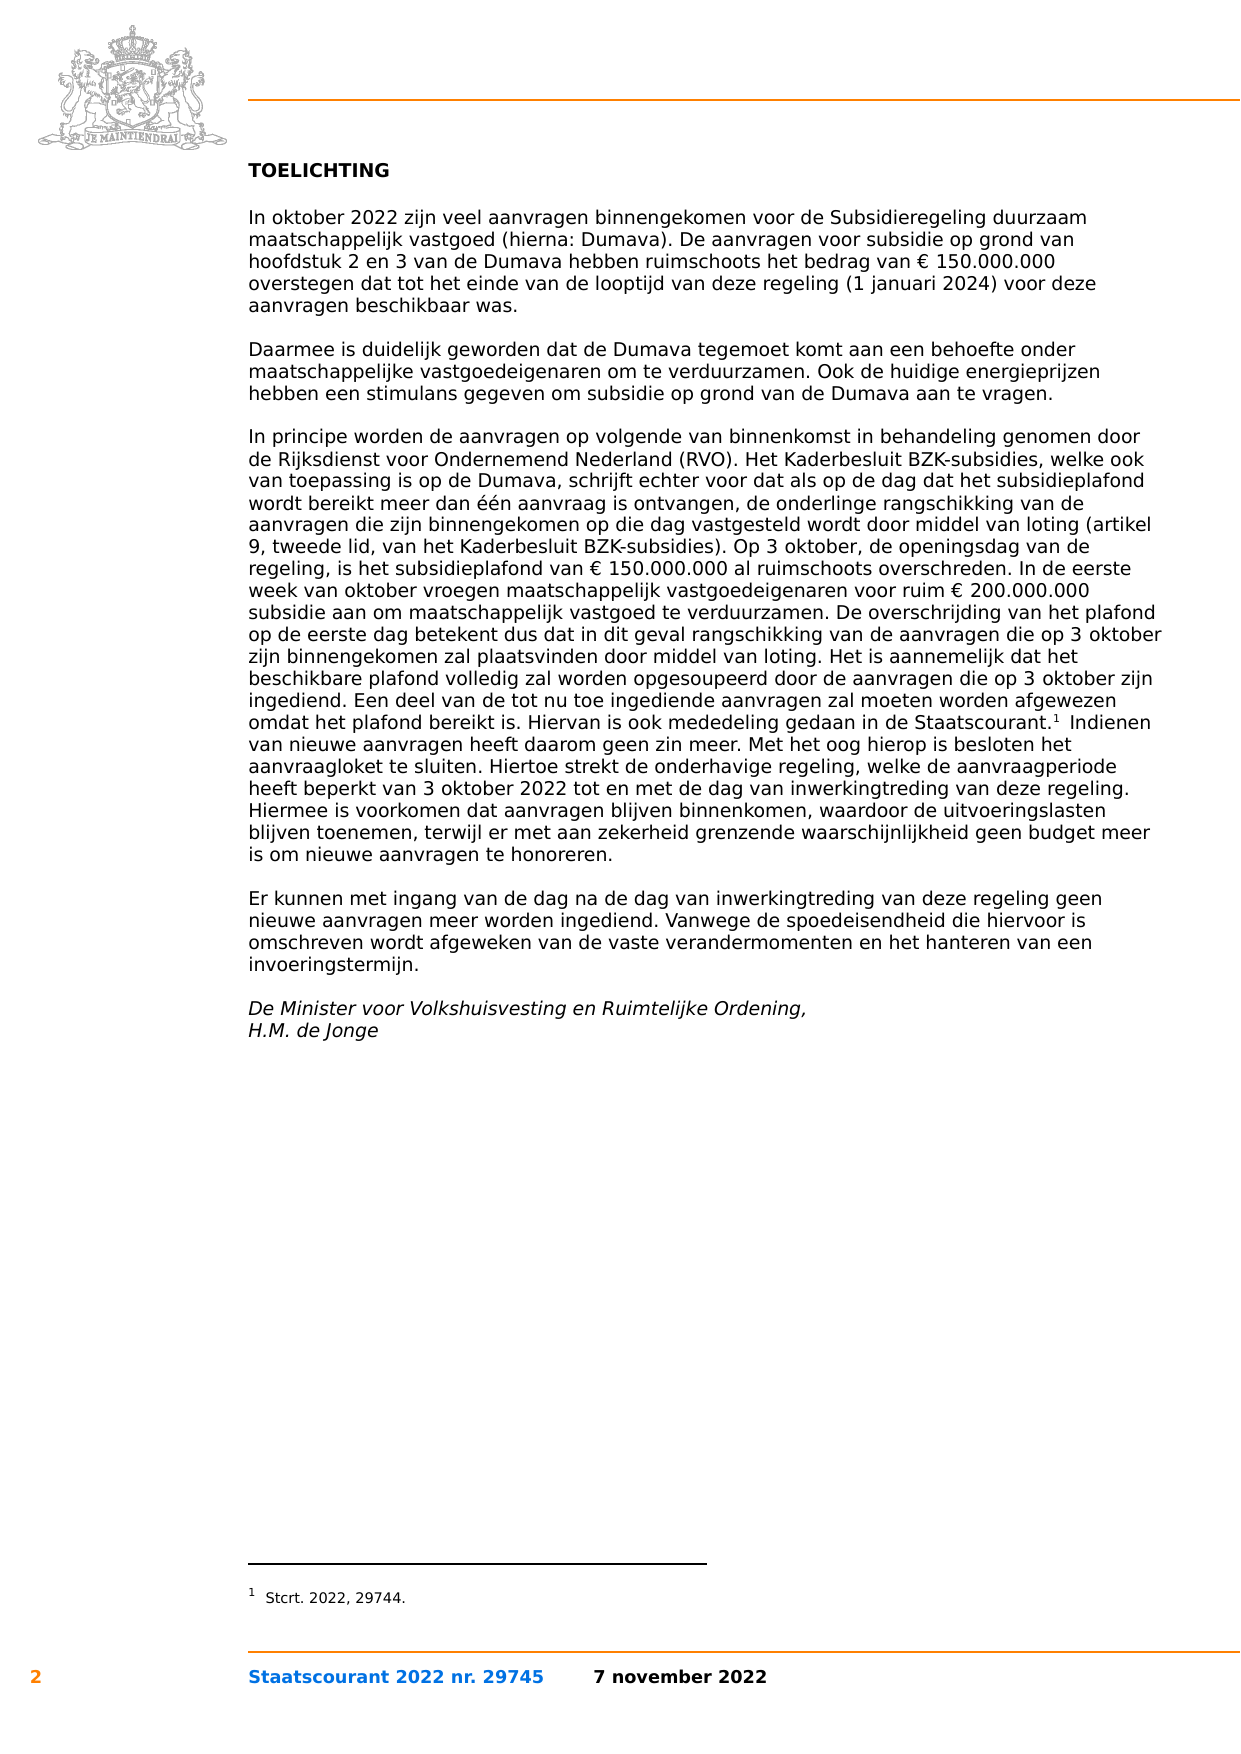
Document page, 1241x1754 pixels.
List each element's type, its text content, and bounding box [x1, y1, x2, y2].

picture [38, 25, 227, 150]
text In principe worden de aanvragen op volgende van binnenkomst in behandeling genomen door de Rijksdienst voor Ondernemend Nederland (RVO). Het Kaderbesluit BZK-subsidies, welke ook van toepassing is op de Dumava, schrijft echter voor dat als op de dag dat het subsidieplafond wordt bereikt meer dan één aanvraag is ontvangen, de onderlinge rangschikking van de aanvragen die zijn binnengekomen op die dag vastgesteld wordt door middel van loting (artikel 9, tweede lid, van het Kaderbesluit BZK-subsidies). Op 3 oktober, de openingsdag van de regeling, is het subsidieplafond van € 150.000.000 al ruimschoots overschreden. In de eerste week van oktober vroegen maatschappelijk vastgoedeigenaren voor ruim € 200.000.000 subsidie aan om maatschappelijk vastgoed te verduurzamen. De overschrijding van het plafond op de eerste dag betekent dus dat in dit geval rangschikking van de aanvragen die op 3 oktober zijn binnengekomen zal plaatsvinden door middel van loting. Het is aannemelijk dat het beschikbare plafond volledig zal worden opgesoupeerd door de aanvragen die op 3 oktober zijn ingediend. Een deel van de tot nu toe ingediende aanvragen zal moeten worden afgewezen omdat het plafond bereikt is. Hiervan is ook mededeling gedaan in de Staatscourant. Indienen van nieuwe aanvragen heeft daarom geen zin meer. Met het oog hierop is besloten het aanvraagloket te sluiten. Hiertoe strekt de onderhavige regeling, welke de aanvraagperiode heeft beperkt van 3 oktober 2022 tot en met de dag van inwerkingtreding van deze regeling. Hiermee is voorkomen dat aanvragen blijven binnenkomen, waardoor de uitvoeringslasten blijven toenemen, terwijl er met aan zekerheid grenzende waarschijnlijkheid geen budget meer is om nieuwe aanvragen te honoreren. [248, 426, 1163, 866]
text In oktober 2022 zijn veel aanvragen binnengekomen voor de Subsidieregeling duurzaam maatschappelijk vastgoed (hierna: Dumava). De aanvragen voor subsidie op grond van hoofdstuk 2 en 3 van de Dumava hebben ruimschoots het bedrag van € 150.000.000 overstegen dat tot het einde van de looptijd van deze regeling (1 januari 2024) voor deze aanvragen beschikbaar was. [248, 207, 1163, 317]
subtitle TOELICHTING [248, 160, 1163, 182]
text Stcrt. 2022, 29744. [248, 1586, 1163, 1608]
text Daarmee is duidelijk geworden dat de Dumava tegemoet komt aan een behoefte onder maatschappelijke vastgoedeigenaren om te verduurzamen. Ook de huidige energieprijzen hebben een stimulans gegeven om subsidie op grond van de Dumava aan te vragen. [248, 339, 1163, 404]
text De Minister voor Volkshuisvesting en Ruimtelijke Ordening, H.M. de Jonge [248, 998, 1163, 1042]
text Er kunnen met ingang van de dag na de dag van inwerkingtreding van deze regeling geen nieuwe aanvragen meer worden ingediend. Vanwege de spoedeisendheid die hiervoor is omschreven wordt afgeweken van de vaste verandermomenten en het hanteren van een invoeringstermijn. [248, 888, 1163, 976]
